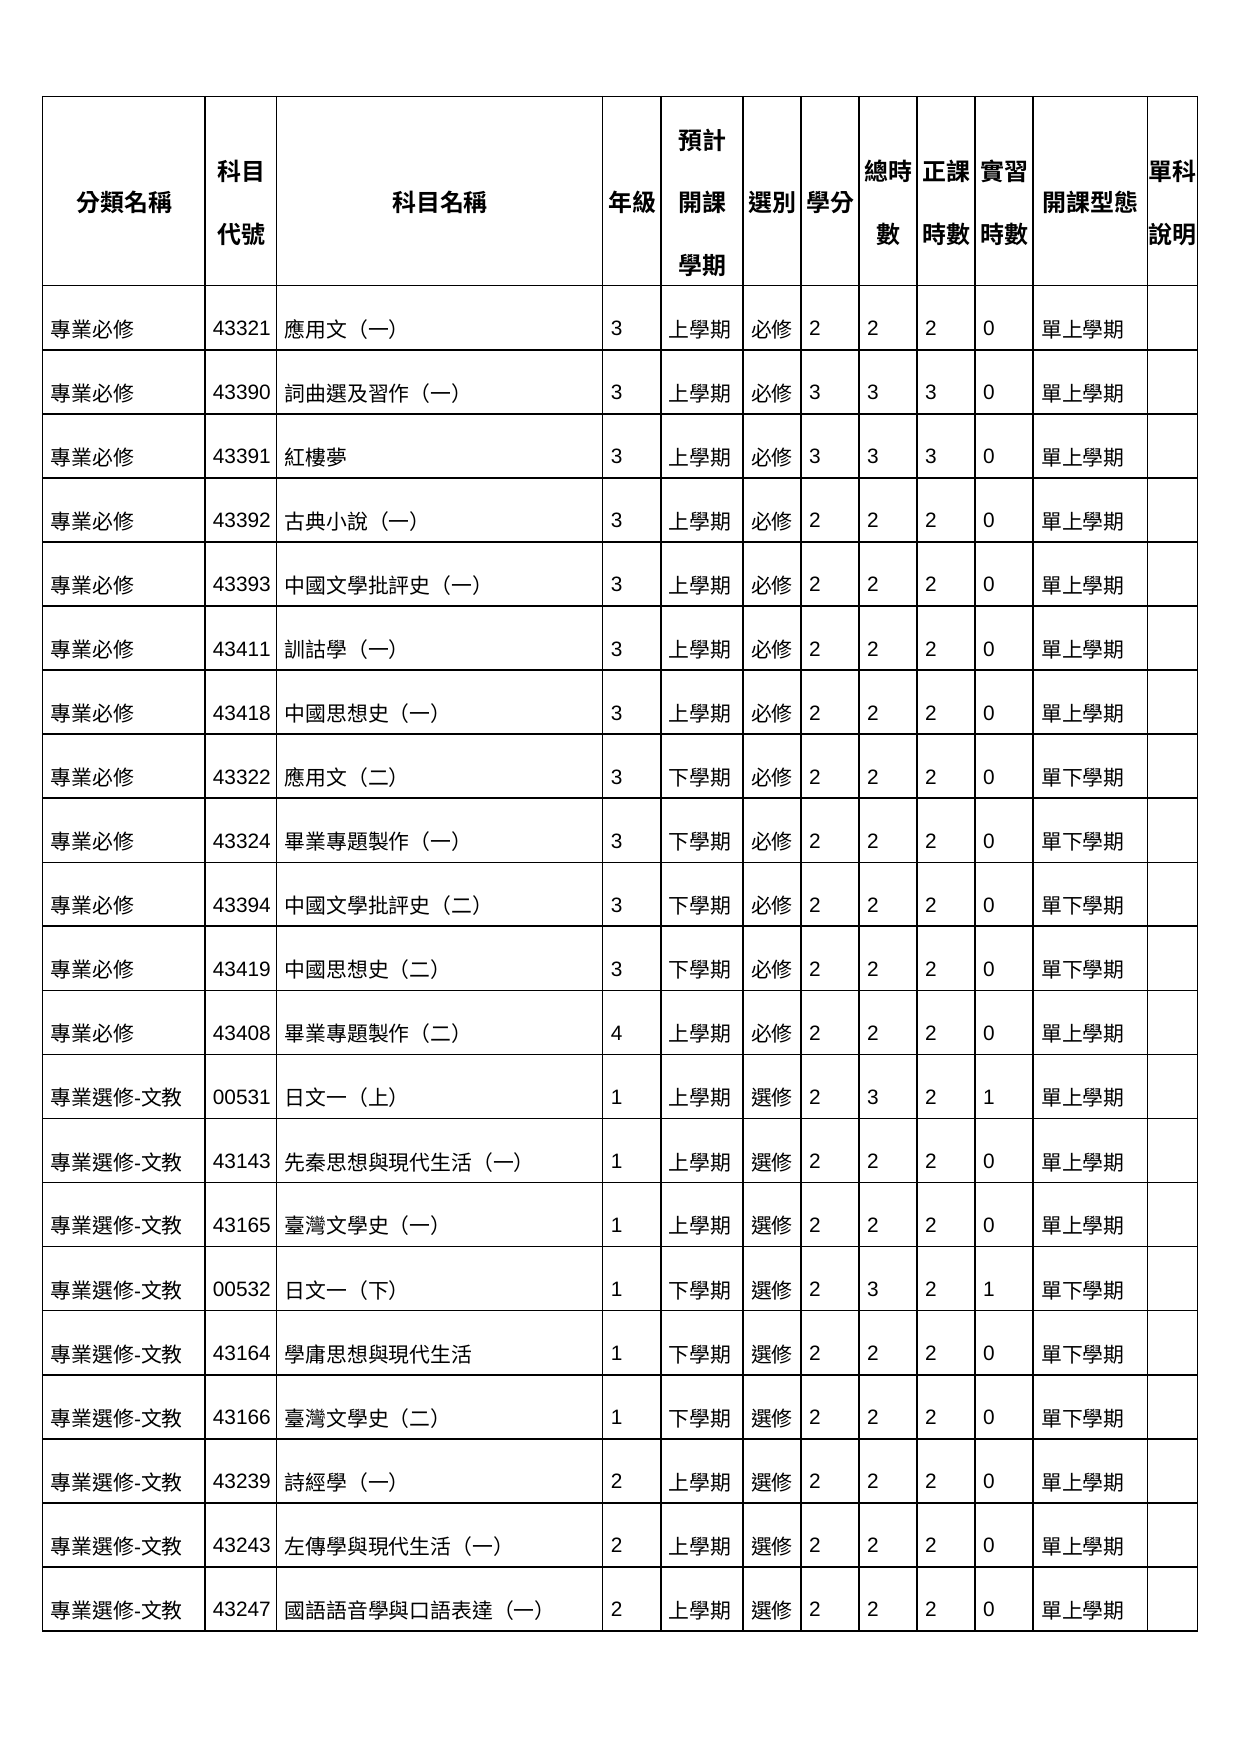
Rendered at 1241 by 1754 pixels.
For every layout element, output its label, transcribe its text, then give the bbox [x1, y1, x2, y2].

table_cell 古典小說（一） [277, 479, 602, 541]
table_cell 單上學期 [1034, 1183, 1147, 1246]
table_cell 2 [802, 1311, 858, 1374]
table_cell [1148, 799, 1197, 861]
table_cell 單上學期 [1034, 351, 1147, 413]
table_cell 43418 [206, 671, 276, 733]
table_cell [1148, 479, 1197, 541]
table_cell 2 [802, 799, 858, 861]
table_cell 0 [976, 607, 1032, 669]
table_cell 單下學期 [1034, 863, 1147, 925]
table_cell 2 [802, 991, 858, 1053]
table_cell 3 [603, 735, 660, 797]
table_cell 必修 [744, 351, 800, 413]
table_cell 詞曲選及習作（一） [277, 351, 602, 413]
table_header 學分 [802, 97, 858, 285]
table_cell 43411 [206, 607, 276, 669]
table_cell 先秦思想與現代生活（一） [277, 1119, 602, 1182]
table_cell 上學期 [662, 671, 742, 733]
table_cell 專業必修 [43, 863, 204, 925]
table_cell 3 [860, 351, 916, 413]
table_cell 0 [976, 799, 1032, 861]
table_cell [1148, 1440, 1197, 1502]
table_cell 43164 [206, 1311, 276, 1374]
table_cell 3 [802, 415, 858, 477]
table_cell 選修 [744, 1440, 800, 1502]
table_cell 單上學期 [1034, 1568, 1147, 1630]
table_cell 下學期 [662, 927, 742, 989]
table_cell 0 [976, 671, 1032, 733]
table_cell 專業選修-文教 [43, 1183, 204, 1246]
table_cell 單上學期 [1034, 479, 1147, 541]
table_cell 0 [976, 991, 1032, 1053]
table_cell 專業必修 [43, 799, 204, 861]
table_cell 日文一（下） [277, 1247, 602, 1310]
table_cell 3 [603, 799, 660, 861]
table_cell 43239 [206, 1440, 276, 1502]
table_cell [1148, 671, 1197, 733]
table_cell 選修 [744, 1247, 800, 1310]
table_cell 單上學期 [1034, 1119, 1147, 1182]
table_cell 畢業專題製作（二） [277, 991, 602, 1053]
table_cell [1148, 735, 1197, 797]
table_cell 0 [976, 863, 1032, 925]
table_cell 2 [860, 1440, 916, 1502]
table_cell 專業必修 [43, 991, 204, 1053]
table_cell 畢業專題製作（一） [277, 799, 602, 861]
table_cell 2 [918, 286, 974, 349]
table_cell 單下學期 [1034, 735, 1147, 797]
table_cell 00532 [206, 1247, 276, 1310]
table_cell 專業選修-文教 [43, 1119, 204, 1182]
table_cell 選修 [744, 1376, 800, 1438]
table_cell 3 [603, 415, 660, 477]
table_cell 2 [802, 1568, 858, 1630]
table_cell 專業必修 [43, 607, 204, 669]
table_cell 下學期 [662, 799, 742, 861]
table_cell 2 [918, 1440, 974, 1502]
table_cell 專業必修 [43, 479, 204, 541]
table_cell 單下學期 [1034, 1376, 1147, 1438]
table_cell [1148, 1119, 1197, 1182]
table_cell 43143 [206, 1119, 276, 1182]
table_cell 0 [976, 1440, 1032, 1502]
table_cell 中國思想史（二） [277, 927, 602, 989]
table_cell 2 [918, 1119, 974, 1182]
table_cell 上學期 [662, 1183, 742, 1246]
table_cell 專業必修 [43, 286, 204, 349]
table_cell 3 [603, 671, 660, 733]
table_header 選別 [744, 97, 800, 285]
table_cell 必修 [744, 863, 800, 925]
table_cell 2 [802, 1440, 858, 1502]
table_cell [1148, 1568, 1197, 1630]
table_cell 專業必修 [43, 351, 204, 413]
table_cell [1148, 1055, 1197, 1118]
table_cell 2 [918, 1247, 974, 1310]
table_cell 必修 [744, 286, 800, 349]
table_header 年級 [603, 97, 660, 285]
table_cell 單上學期 [1034, 991, 1147, 1053]
table_cell 43321 [206, 286, 276, 349]
table_cell 2 [860, 479, 916, 541]
table_cell 3 [603, 479, 660, 541]
table_cell 2 [802, 543, 858, 605]
table_cell 必修 [744, 991, 800, 1053]
table_cell 43408 [206, 991, 276, 1053]
table_header 預計 開課 學期 [662, 97, 742, 285]
table_cell 43390 [206, 351, 276, 413]
table_cell 單上學期 [1034, 543, 1147, 605]
table_header 實習 時數 [976, 97, 1032, 285]
table_header 科目名稱 [277, 97, 602, 285]
table_cell 3 [603, 543, 660, 605]
table_cell 2 [802, 927, 858, 989]
table_cell [1148, 863, 1197, 925]
table_cell 下學期 [662, 1311, 742, 1374]
table_cell 專業必修 [43, 927, 204, 989]
table_cell 0 [976, 1376, 1032, 1438]
table_cell 3 [918, 351, 974, 413]
table_cell 2 [918, 671, 974, 733]
table_cell 2 [860, 1119, 916, 1182]
table_cell 詩經學（一） [277, 1440, 602, 1502]
table_cell 43419 [206, 927, 276, 989]
table_cell 1 [603, 1311, 660, 1374]
table_cell 2 [918, 1055, 974, 1118]
table_cell 下學期 [662, 863, 742, 925]
table_cell [1148, 543, 1197, 605]
table_cell 2 [918, 607, 974, 669]
table_cell 1 [603, 1055, 660, 1118]
table_cell 專業必修 [43, 543, 204, 605]
table_cell 00531 [206, 1055, 276, 1118]
table_cell 專業選修-文教 [43, 1440, 204, 1502]
table_cell [1148, 1311, 1197, 1374]
table_cell 43391 [206, 415, 276, 477]
table_cell [1148, 927, 1197, 989]
table_cell 2 [918, 1568, 974, 1630]
table_cell [1148, 1504, 1197, 1566]
table_cell 下學期 [662, 1247, 742, 1310]
table_cell 2 [918, 799, 974, 861]
table_cell 2 [860, 927, 916, 989]
table_cell 專業必修 [43, 671, 204, 733]
table_cell 學庸思想與現代生活 [277, 1311, 602, 1374]
table_cell 2 [860, 1504, 916, 1566]
table_cell 2 [918, 1376, 974, 1438]
table_cell 0 [976, 1504, 1032, 1566]
table_cell 2 [860, 1568, 916, 1630]
table_cell 3 [603, 351, 660, 413]
table_cell 0 [976, 1119, 1032, 1182]
table_cell 2 [802, 1504, 858, 1566]
table_cell 左傳學與現代生活（一） [277, 1504, 602, 1566]
table_cell 專業選修-文教 [43, 1568, 204, 1630]
table_header 開課型態 [1034, 97, 1147, 285]
table_cell 臺灣文學史（二） [277, 1376, 602, 1438]
table_cell 選修 [744, 1568, 800, 1630]
table_cell 2 [918, 1504, 974, 1566]
table_cell 2 [860, 286, 916, 349]
table_cell 必修 [744, 607, 800, 669]
table_cell [1148, 286, 1197, 349]
table_cell 2 [802, 671, 858, 733]
table_cell 單上學期 [1034, 1504, 1147, 1566]
table_cell 2 [918, 1311, 974, 1374]
table_cell 3 [603, 607, 660, 669]
table_cell 單上學期 [1034, 1440, 1147, 1502]
table_cell 1 [603, 1376, 660, 1438]
table_cell 0 [976, 1311, 1032, 1374]
table_cell 單上學期 [1034, 671, 1147, 733]
table_cell 專業必修 [43, 735, 204, 797]
table_cell 2 [802, 286, 858, 349]
table_cell 專業選修-文教 [43, 1247, 204, 1310]
table_cell 必修 [744, 543, 800, 605]
table_cell 專業選修-文教 [43, 1055, 204, 1118]
table_cell 中國文學批評史（一） [277, 543, 602, 605]
table_cell 專業選修-文教 [43, 1504, 204, 1566]
table_cell 3 [918, 415, 974, 477]
table_cell 必修 [744, 415, 800, 477]
table_cell 2 [802, 479, 858, 541]
table_cell 中國文學批評史（二） [277, 863, 602, 925]
table_header 總時 數 [860, 97, 916, 285]
table_cell 0 [976, 351, 1032, 413]
table_cell 單上學期 [1034, 286, 1147, 349]
table_cell 2 [802, 735, 858, 797]
table_cell 上學期 [662, 286, 742, 349]
table_cell 2 [860, 991, 916, 1053]
table_cell 單上學期 [1034, 607, 1147, 669]
table_cell 3 [802, 351, 858, 413]
table_cell 2 [802, 607, 858, 669]
table_cell 2 [860, 671, 916, 733]
table_cell 2 [918, 479, 974, 541]
table_cell 國語語音學與口語表達（一） [277, 1568, 602, 1630]
table_cell 選修 [744, 1119, 800, 1182]
table_cell 2 [860, 1376, 916, 1438]
table_cell 2 [603, 1504, 660, 1566]
table_cell 0 [976, 415, 1032, 477]
table_cell 2 [860, 863, 916, 925]
table_cell 選修 [744, 1311, 800, 1374]
table_cell 中國思想史（一） [277, 671, 602, 733]
table_cell 必修 [744, 671, 800, 733]
table_cell 專業選修-文教 [43, 1311, 204, 1374]
table_cell 0 [976, 735, 1032, 797]
table_cell 專業必修 [43, 415, 204, 477]
table_cell 選修 [744, 1183, 800, 1246]
table_cell 2 [860, 799, 916, 861]
table_cell 上學期 [662, 1119, 742, 1182]
table_cell [1148, 351, 1197, 413]
table_cell 必修 [744, 479, 800, 541]
table_cell 上學期 [662, 1055, 742, 1118]
table_cell 43324 [206, 799, 276, 861]
table_cell 單下學期 [1034, 799, 1147, 861]
table_cell 2 [918, 991, 974, 1053]
table_cell 43243 [206, 1504, 276, 1566]
table_cell 單上學期 [1034, 415, 1147, 477]
table_cell 2 [802, 863, 858, 925]
table_header 單科說明 [1148, 97, 1197, 285]
table_cell 3 [603, 927, 660, 989]
table_cell 2 [918, 735, 974, 797]
table_cell 必修 [744, 799, 800, 861]
table_cell 1 [976, 1055, 1032, 1118]
table_cell [1148, 607, 1197, 669]
table_cell 2 [603, 1440, 660, 1502]
table_cell 上學期 [662, 351, 742, 413]
table_cell 2 [860, 735, 916, 797]
table_cell 4 [603, 991, 660, 1053]
table_cell 上學期 [662, 415, 742, 477]
table_cell 上學期 [662, 1440, 742, 1502]
table_cell 43393 [206, 543, 276, 605]
table_cell 3 [860, 1055, 916, 1118]
table_cell 上學期 [662, 1504, 742, 1566]
table_cell 專業選修-文教 [43, 1376, 204, 1438]
table_cell 上學期 [662, 543, 742, 605]
table_cell 2 [802, 1119, 858, 1182]
table_cell 2 [802, 1376, 858, 1438]
table_cell 臺灣文學史（一） [277, 1183, 602, 1246]
table_cell 2 [918, 863, 974, 925]
table_cell 應用文（二） [277, 735, 602, 797]
table_cell 紅樓夢 [277, 415, 602, 477]
table_cell 2 [603, 1568, 660, 1630]
table_cell 單下學期 [1034, 927, 1147, 989]
table_cell 0 [976, 927, 1032, 989]
table_cell 3 [860, 415, 916, 477]
table_cell 43247 [206, 1568, 276, 1630]
table_header 正課 時數 [918, 97, 974, 285]
table_cell 3 [603, 863, 660, 925]
table_cell 日文一（上） [277, 1055, 602, 1118]
table_header 科目代號 [206, 97, 276, 285]
table_cell 必修 [744, 927, 800, 989]
table_cell 訓詁學（一） [277, 607, 602, 669]
table_cell 1 [603, 1183, 660, 1246]
table_cell [1148, 415, 1197, 477]
table_cell 必修 [744, 735, 800, 797]
table_cell [1148, 1183, 1197, 1246]
table_cell 0 [976, 1183, 1032, 1246]
table_cell [1148, 1247, 1197, 1310]
table_cell 43166 [206, 1376, 276, 1438]
table_cell 43394 [206, 863, 276, 925]
table_cell 1 [603, 1119, 660, 1182]
table_cell 43165 [206, 1183, 276, 1246]
table_header 分類名稱 [43, 97, 204, 285]
table_cell 0 [976, 479, 1032, 541]
table_cell 0 [976, 286, 1032, 349]
table_cell 上學期 [662, 479, 742, 541]
table_cell 0 [976, 543, 1032, 605]
table_cell 上學期 [662, 1568, 742, 1630]
table_cell 3 [603, 286, 660, 349]
table_cell 2 [860, 543, 916, 605]
table_cell 1 [976, 1247, 1032, 1310]
table_cell 0 [976, 1568, 1032, 1630]
table_cell 選修 [744, 1055, 800, 1118]
table_cell 2 [918, 1183, 974, 1246]
table_cell 選修 [744, 1504, 800, 1566]
table_cell 單下學期 [1034, 1311, 1147, 1374]
table_cell 2 [860, 1183, 916, 1246]
table_cell 2 [860, 607, 916, 669]
table_cell 應用文（一） [277, 286, 602, 349]
table_cell 2 [860, 1311, 916, 1374]
table_cell 上學期 [662, 607, 742, 669]
table_cell 1 [603, 1247, 660, 1310]
table_cell [1148, 1376, 1197, 1438]
table_cell 3 [860, 1247, 916, 1310]
table_cell 43392 [206, 479, 276, 541]
table_cell 單上學期 [1034, 1055, 1147, 1118]
table_cell 下學期 [662, 1376, 742, 1438]
table_cell 43322 [206, 735, 276, 797]
table_cell 下學期 [662, 735, 742, 797]
table_cell 單下學期 [1034, 1247, 1147, 1310]
table_cell 2 [802, 1183, 858, 1246]
table_cell 上學期 [662, 991, 742, 1053]
table_cell 2 [802, 1055, 858, 1118]
table_cell 2 [918, 927, 974, 989]
table_cell 2 [918, 543, 974, 605]
table_cell 2 [802, 1247, 858, 1310]
table_cell [1148, 991, 1197, 1053]
